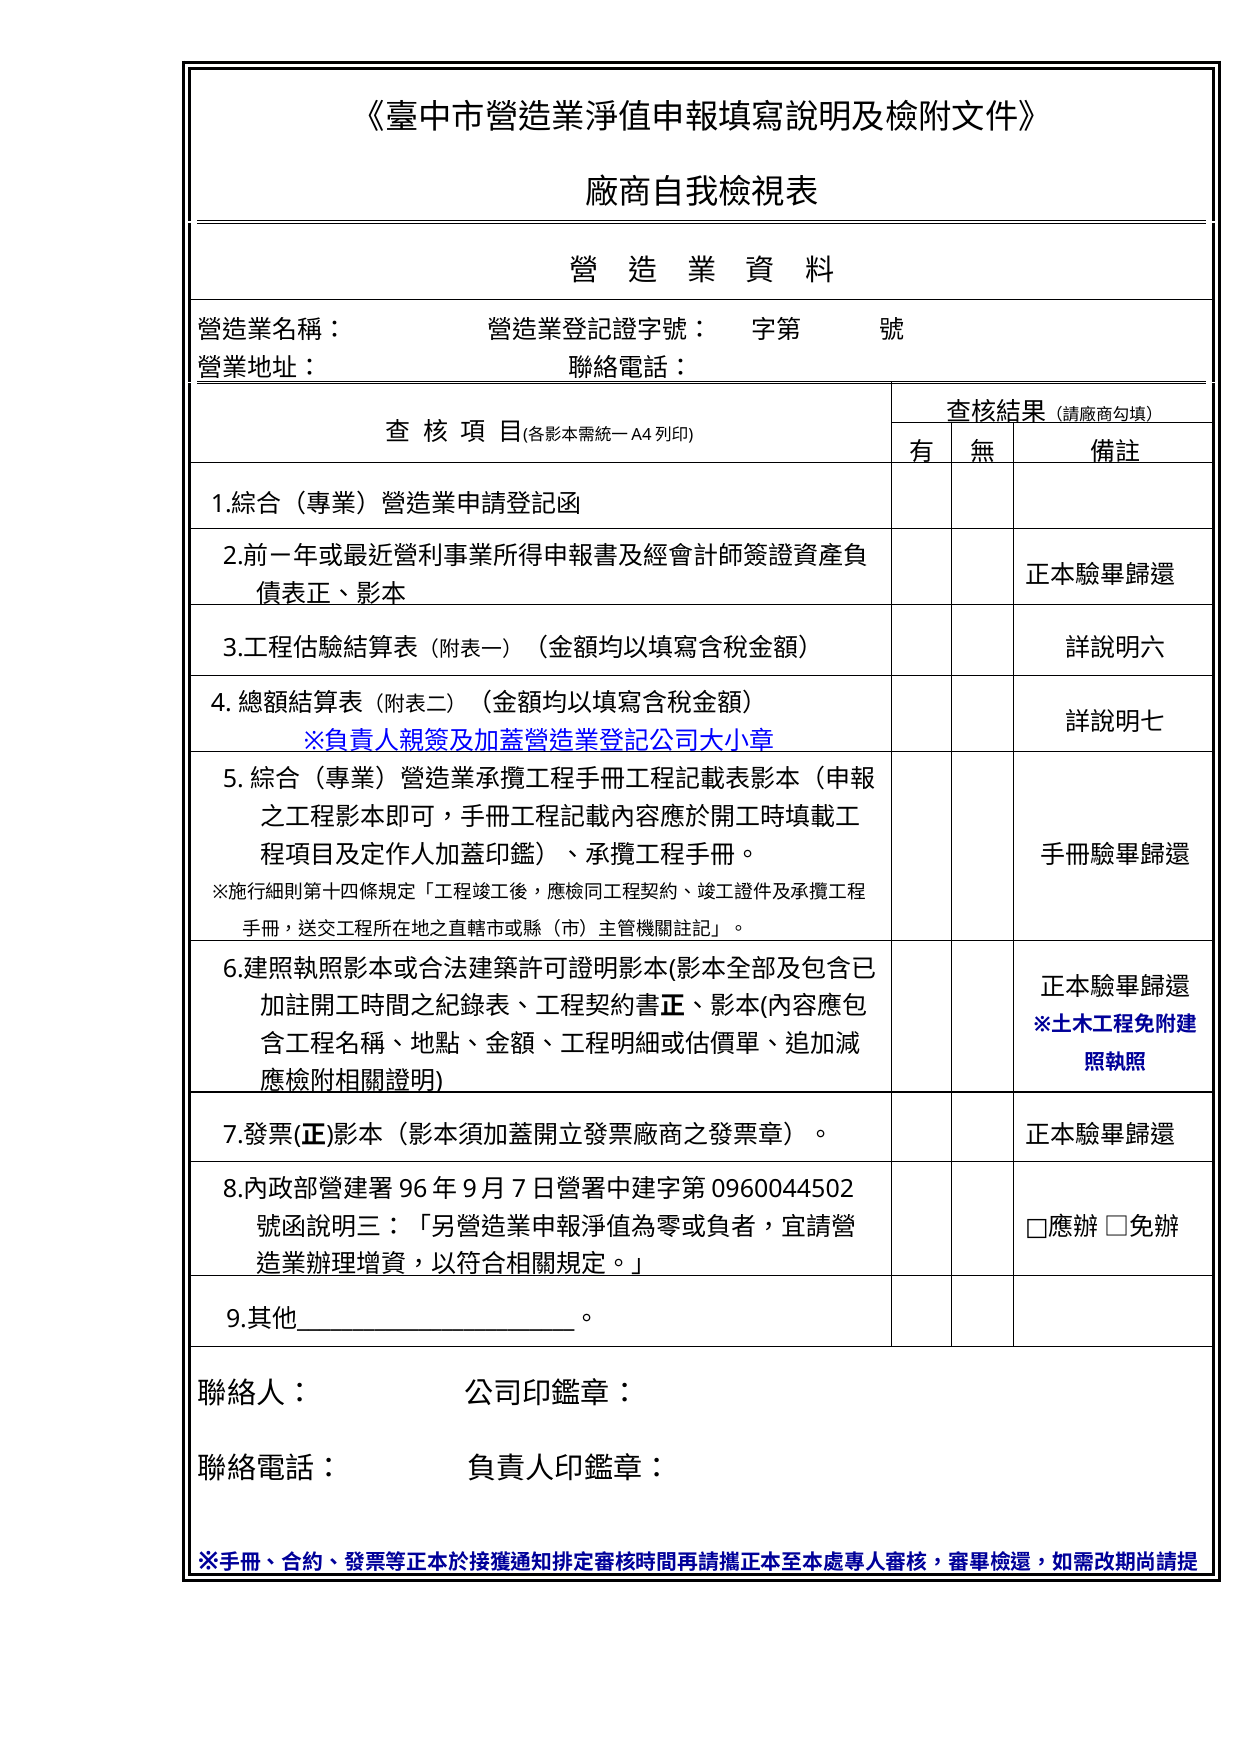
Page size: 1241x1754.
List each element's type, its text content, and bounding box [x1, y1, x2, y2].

table_cell [892, 463, 951, 527]
table_cell 正本驗畢歸還 [1014, 529, 1212, 604]
table_cell [1014, 1276, 1212, 1346]
table_cell 7.發票(正)影本（影本須加蓋開立發票廠商之發票章）。 [191, 1093, 891, 1161]
table_cell 正本驗畢歸還 [1014, 1093, 1212, 1161]
table_cell 5. 綜合（專業）營造業承攬工程手冊工程記載表影本（申報之工程影本即可，手冊工程記載內容應於開工時填載工程項目及定作人加蓋印鑑）、承攬工程手冊。 ※施行細則第十四條規定「工程竣工後，應檢同工程契約、竣工證件及承攬工程手冊，送交工程所在地之直轄市或縣（市）主管機關註記」。 [191, 752, 891, 940]
table_cell 6.建照執照影本或合法建築許可證明影本(影本全部及包含已加註開工時間之紀錄表、工程契約書正、影本(內容應包含工程名稱、地點、金額、工程明細或估價單、追加減應檢附相關證明) [191, 941, 891, 1091]
table_cell 備註 [1014, 423, 1212, 462]
table_cell 有 [892, 423, 951, 462]
table_cell 無 [952, 423, 1013, 462]
table_cell [892, 1276, 951, 1346]
table_cell [952, 1093, 1013, 1161]
table_cell [892, 1093, 951, 1161]
table_cell □應辦 □免辦 [1014, 1162, 1212, 1274]
table_cell 4. 總額結算表（附表二）（金額均以填寫含稅金額） ※負責人親簽及加蓋營造業登記公司大小章 [191, 676, 891, 751]
table_cell 詳說明六 [1014, 605, 1212, 675]
table_cell [892, 529, 951, 604]
table_cell 查核結果（請廠商勾填） [892, 381, 1214, 422]
table_cell 正本驗畢歸還 ※土木工程免附建照執照 [1014, 941, 1212, 1091]
table_cell [952, 941, 1013, 1091]
table_header 《臺中市營造業淨值申報填寫說明及檢附文件》 廠商自我檢視表 [186, 64, 1217, 220]
table_cell 查核項目(各影本需統一A4列印) [191, 381, 891, 462]
table_cell 詳說明七 [1014, 676, 1212, 751]
table_cell 9.其他_________________________。 [191, 1276, 891, 1346]
table_cell 2.前ㄧ年或最近營利事業所得申報書及經會計師簽證資產負債表正、影本 [191, 529, 891, 604]
table_cell 3.工程估驗結算表（附表一）（金額均以填寫含稅金額） [191, 605, 891, 675]
table_cell [952, 463, 1013, 527]
table_cell [892, 1162, 951, 1274]
table_cell [952, 1276, 1013, 1346]
table_cell [952, 1162, 1013, 1274]
table_cell 手冊驗畢歸還 [1014, 752, 1212, 940]
table_cell [952, 752, 1013, 940]
table_cell [952, 529, 1013, 604]
table_cell [892, 752, 951, 940]
table_cell [892, 941, 951, 1091]
table_cell [892, 605, 951, 675]
table_cell 聯絡人： 公司印鑑章： 聯絡電話： 負責人印鑑章： ※手冊、合約、發票等正本於接獲通知排定審核時間再請攜正本至本處專人審核，審畢檢還，如需改期尚請提 [191, 1347, 1212, 1572]
table_cell [892, 676, 951, 751]
table_cell [952, 676, 1013, 751]
table_cell [952, 605, 1013, 675]
table_cell 8.內政部營建署96年9月7日營署中建字第0960044502號函說明三：「另營造業申報淨值為零或負者，宜請營造業辦理增資，以符合相關規定。」 [191, 1162, 891, 1274]
table_cell 1.綜合（專業）營造業申請登記函 [191, 463, 891, 527]
table_cell [1014, 463, 1212, 527]
table_cell 營造業名稱： 營造業登記證字號： 字第 號 營業地址： 聯絡電話： [191, 300, 1212, 381]
table_cell 營造業資料 [186, 220, 1217, 299]
